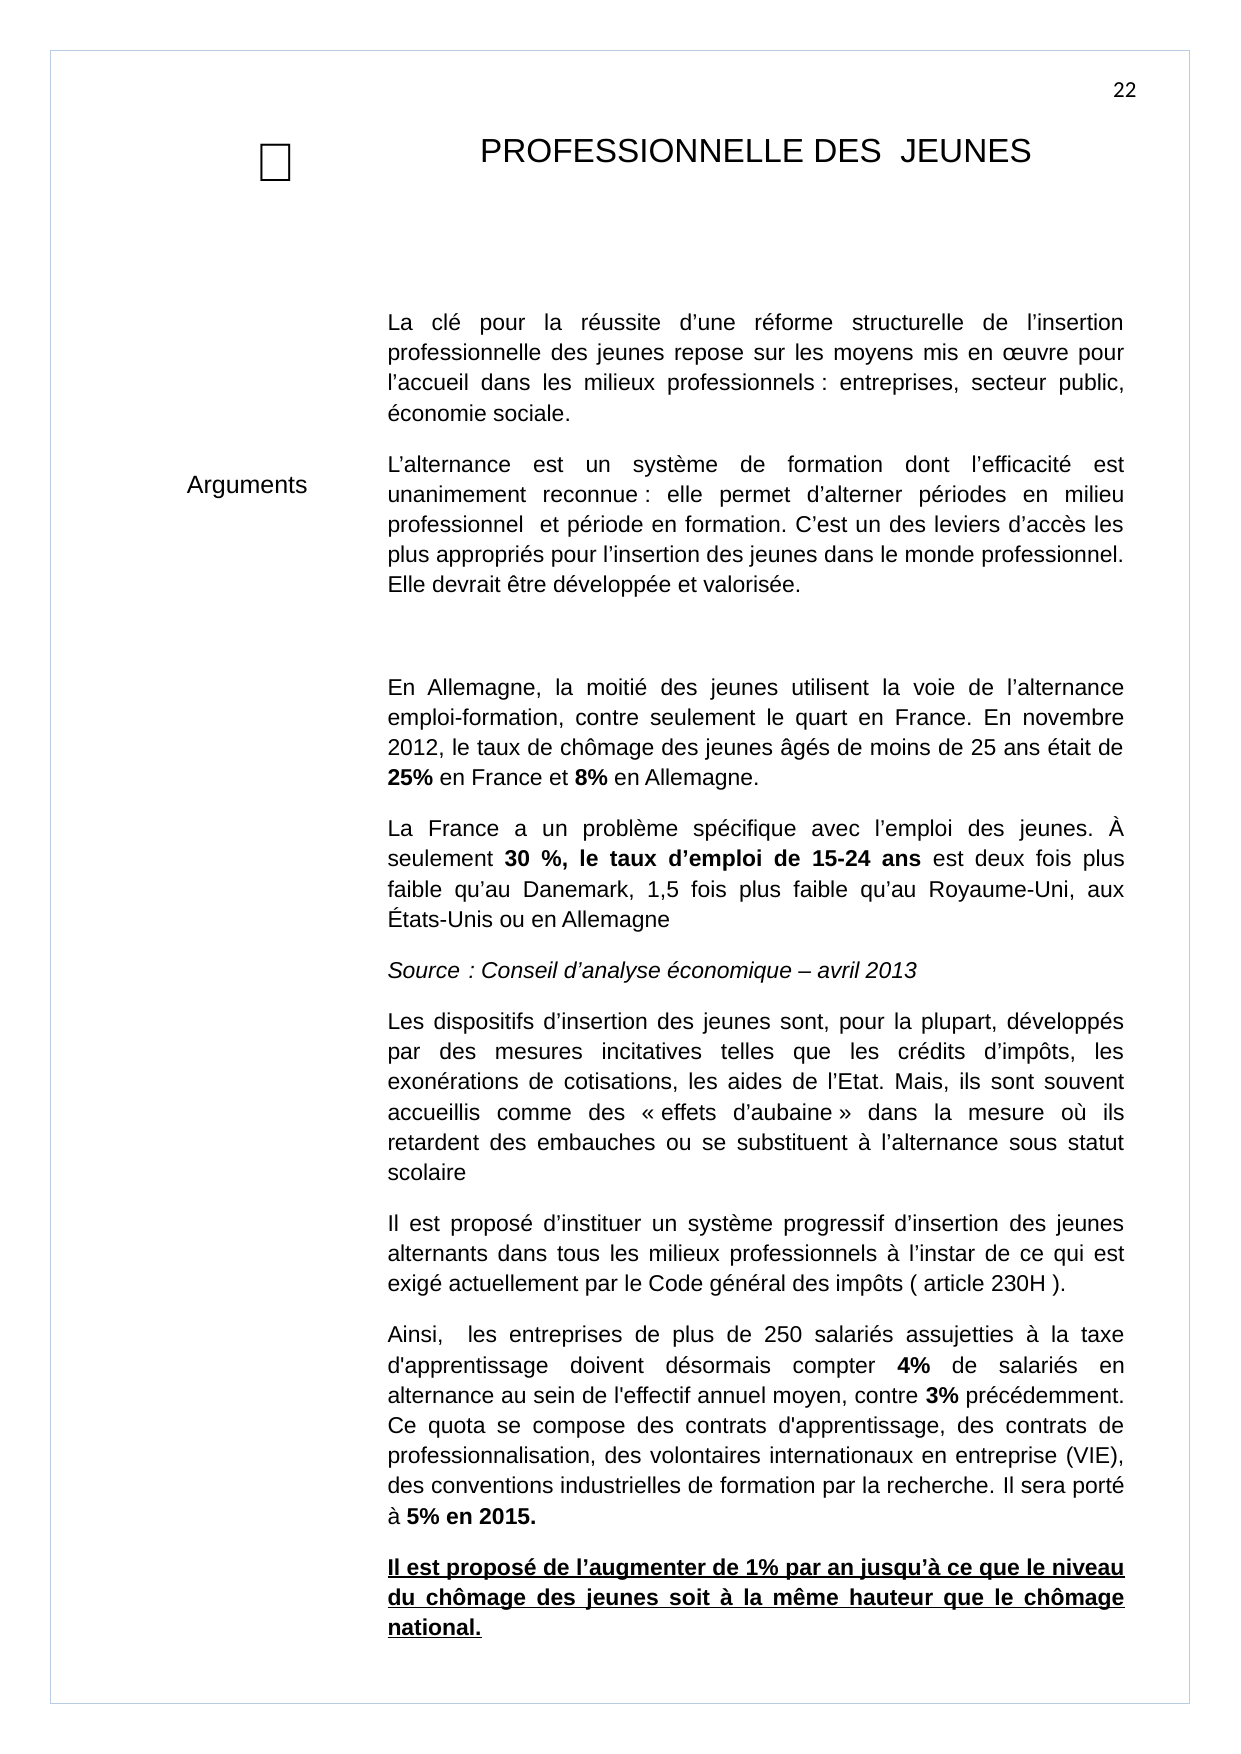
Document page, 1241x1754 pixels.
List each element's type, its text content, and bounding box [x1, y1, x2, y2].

table_header  [175, 131, 376, 255]
table_header PROFESSIONNELLE DES JEUNES [376, 131, 1136, 255]
table_cell Arguments [175, 255, 376, 1661]
table_cell La clé pour la réussite d’une réforme structurelle de l’insertion professionnelle des jeunes repose sur les moyens mis en œuvre pour l’accueil dans les milieux professionnels : entreprises, secteur public, économie sociale. L’alternance est un système de formation dont l’efficacité est unanimement reconnue : elle permet d’alterner périodes en milieu professionnel et période en formation. C’est un des leviers d’accès les plus appropriés pour l’insertion des jeunes dans le monde professionnel. Elle devrait être développée et valorisée. En Allemagne, la moitié des jeunes utilisent la voie de l’alternance emploi-formation, contre seulement le quart en France. En novembre 2012, le taux de chômage des jeunes âgés de moins de 25 ans était de 25% en France et 8% en Allemagne. La France a un problème spécifique avec l’emploi des jeunes. À seulement 30 %, le taux d’emploi de 15-24 ans est deux fois plus faible qu’au Danemark, 1,5 fois plus faible qu’au Royaume-Uni, aux États-Unis ou en Allemagne Source : Conseil d’analyse économique – avril 2013 Les dispositifs d’insertion des jeunes sont, pour la plupart, développés par des mesures incitatives telles que les crédits d’impôts, les exonérations de cotisations, les aides de l’Etat. Mais, ils sont souvent accueillis comme des « effets d’aubaine » dans la mesure où ils retardent des embauches ou se substituent à l’alternance sous statut scolaire Il est proposé d’instituer un système progressif d’insertion des jeunes alternants dans tous les milieux professionnels à l’instar de ce qui est exigé actuellement par le Code général des impôts ( article 230H ). Ainsi, les entreprises de plus de 250 salariés assujetties à la taxe d'apprentissage doivent désormais compter 4% de salariés en alternance au sein de l'effectif annuel moyen, contre 3% précédemment. Ce quota se compose des contrats d'apprentissage, des contrats de professionnalisation, des volontaires internationaux en entreprise (VIE), des conventions industrielles de formation par la recherche. Il sera porté à 5% en 2015. Il est proposé de l’augmenter de 1% par an jusqu’à ce que le niveau du chômage des jeunes soit à la même hauteur que le chômage national. [376, 255, 1136, 1661]
